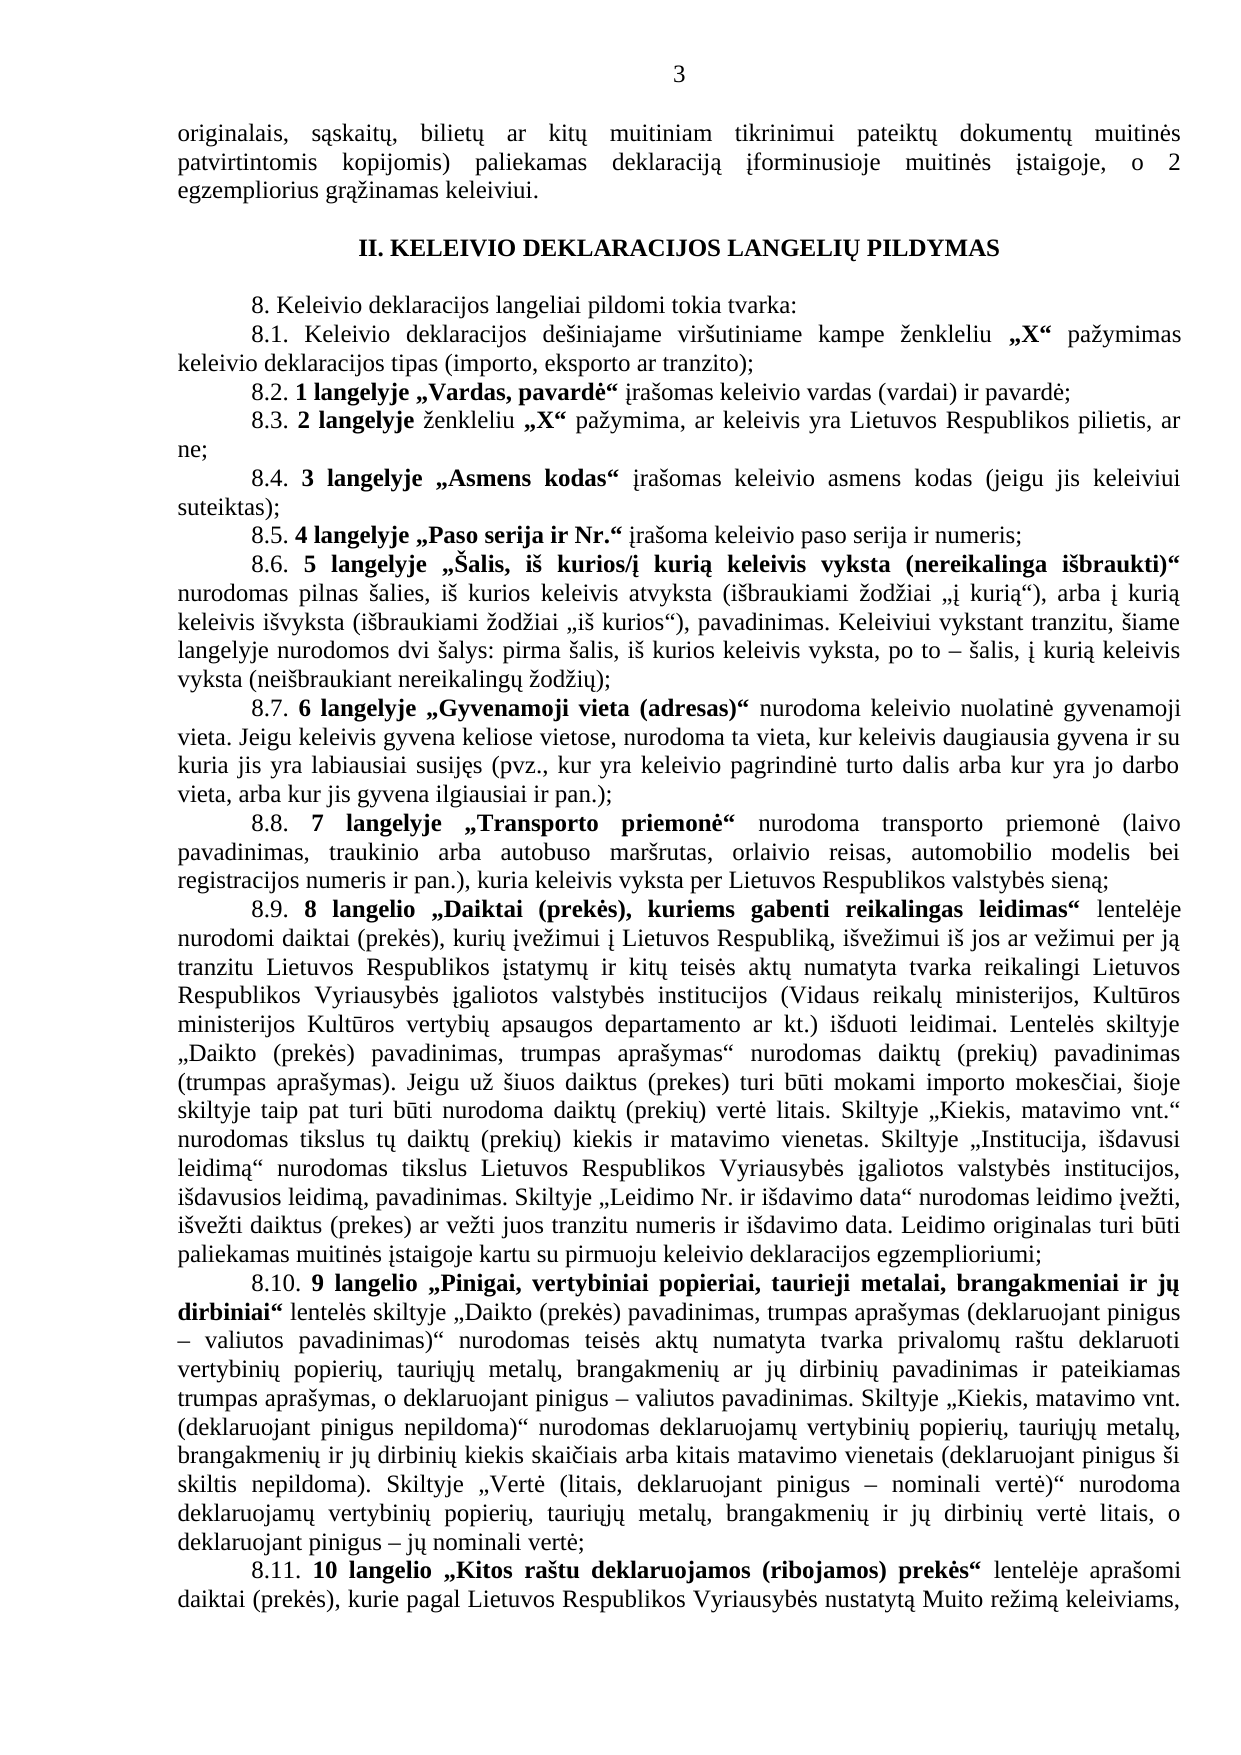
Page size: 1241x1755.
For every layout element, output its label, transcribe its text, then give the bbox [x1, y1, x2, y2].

text 8.1. Keleivio deklaracijos dešiniajame viršutiniame kampe ženkleliu „X“ pažymimas keleivio deklaracijos tipas (importo, eksporto ar tranzito); [177, 319, 1181, 377]
text 8.2. 1 langelyje „Vardas, pavardė“ įrašomas keleivio vardas (vardai) ir pavardė; [177, 377, 1181, 406]
text 8. Keleivio deklaracijos langeliai pildomi tokia tvarka: [177, 291, 1181, 319]
text 8.7. 6 langelyje „Gyvenamoji vieta (adresas)“ nurodoma keleivio nuolatinė gyvenamoji vieta. Jeigu keleivis gyvena keliose vietose, nurodoma ta vieta, kur keleivis daugiausia gyvena ir su kuria jis yra labiausiai susijęs (pvz., kur yra keleivio pagrindinė turto dalis arba kur yra jo darbo vieta, arba kur jis gyvena ilgiausiai ir pan.); [177, 693, 1181, 808]
text 8.10. 9 langelio „Pinigai, vertybiniai popieriai, taurieji metalai, brangakmeniai ir jų dirbiniai“ lentelės skiltyje „Daikto (prekės) pavadinimas, trumpas aprašymas (deklaruojant pinigus – valiutos pavadinimas)“ nurodomas teisės aktų numatyta tvarka privalomų raštu deklaruoti vertybinių popierių, tauriųjų metalų, brangakmenių ar jų dirbinių pavadinimas ir pateikiamas trumpas aprašymas, o deklaruojant pinigus – valiutos pavadinimas. Skiltyje „Kiekis, matavimo vnt. (deklaruojant pinigus nepildoma)“ nurodomas deklaruojamų vertybinių popierių, tauriųjų metalų, brangakmenių ir jų dirbinių kiekis skaičiais arba kitais matavimo vienetais (deklaruojant pinigus ši skiltis nepildoma). Skiltyje „Vertė (litais, deklaruojant pinigus – nominali vertė)“ nurodoma deklaruojamų vertybinių popierių, tauriųjų metalų, brangakmenių ir jų dirbinių vertė litais, o deklaruojant pinigus – jų nominali vertė; [177, 1268, 1181, 1556]
text 8.3. 2 langelyje ženkleliu „X“ pažymima, ar keleivis yra Lietuvos Respublikos pilietis, ar ne; [177, 406, 1181, 463]
text 8.9. 8 langelio „Daiktai (prekės), kuriems gabenti reikalingas leidimas“ lentelėje nurodomi daiktai (prekės), kurių įvežimui į Lietuvos Respubliką, išvežimui iš jos ar vežimui per ją tranzitu Lietuvos Respublikos įstatymų ir kitų teisės aktų numatyta tvarka reikalingi Lietuvos Respublikos Vyriausybės įgaliotos valstybės institucijos (Vidaus reikalų ministerijos, Kultūros ministerijos Kultūros vertybių apsaugos departamento ar kt.) išduoti leidimai. Lentelės skiltyje „Daikto (prekės) pavadinimas, trumpas aprašymas“ nurodomas daiktų (prekių) pavadinimas (trumpas aprašymas). Jeigu už šiuos daiktus (prekes) turi būti mokami importo mokesčiai, šioje skiltyje taip pat turi būti nurodoma daiktų (prekių) vertė litais. Skiltyje „Kiekis, matavimo vnt.“ nurodomas tikslus tų daiktų (prekių) kiekis ir matavimo vienetas. Skiltyje „Institucija, išdavusi leidimą“ nurodomas tikslus Lietuvos Respublikos Vyriausybės įgaliotos valstybės institucijos, išdavusios leidimą, pavadinimas. Skiltyje „Leidimo Nr. ir išdavimo data“ nurodomas leidimo įvežti, išvežti daiktus (prekes) ar vežti juos tranzitu numeris ir išdavimo data. Leidimo originalas turi būti paliekamas muitinės įstaigoje kartu su pirmuoju keleivio deklaracijos egzemplioriumi; [177, 894, 1181, 1268]
text 8.11. 10 langelio „Kitos raštu deklaruojamos (ribojamos) prekės“ lentelėje aprašomi daiktai (prekės), kurie pagal Lietuvos Respublikos Vyriausybės nustatytą Muito režimą keleiviams, [177, 1556, 1181, 1613]
text 8.5. 4 langelyje „Paso serija ir Nr.“ įrašoma keleivio paso serija ir numeris; [177, 521, 1181, 549]
text 8.8. 7 langelyje „Transporto priemonė“ nurodoma transporto priemonė (laivo pavadinimas, traukinio arba autobuso maršrutas, orlaivio reisas, automobilio modelis bei registracijos numeris ir pan.), kuria keleivis vyksta per Lietuvos Respublikos valstybės sieną; [177, 808, 1181, 894]
text originalais, sąskaitų, bilietų ar kitų muitiniam tikrinimui pateiktų dokumentų muitinės patvirtintomis kopijomis) paliekamas deklaraciją įforminusioje muitinės įstaigoje, o 2 egzempliorius grąžinamas keleiviui. [177, 118, 1181, 204]
text 8.4. 3 langelyje „Asmens kodas“ įrašomas keleivio asmens kodas (jeigu jis keleiviui suteiktas); [177, 463, 1181, 521]
text II. KELEIVIO DEKLARACIJOS LANGELIŲ PILDYMAS [177, 233, 1181, 262]
text 8.6. 5 langelyje „Šalis, iš kurios/į kurią keleivis vyksta (nereikalinga išbraukti)“ nurodomas pilnas šalies, iš kurios keleivis atvyksta (išbraukiami žodžiai „į kurią“), arba į kurią keleivis išvyksta (išbraukiami žodžiai „iš kurios“), pavadinimas. Keleiviui vykstant tranzitu, šiame langelyje nurodomos dvi šalys: pirma šalis, iš kurios keleivis vyksta, po to – šalis, į kurią keleivis vyksta (neišbraukiant nereikalingų žodžių); [177, 549, 1181, 693]
